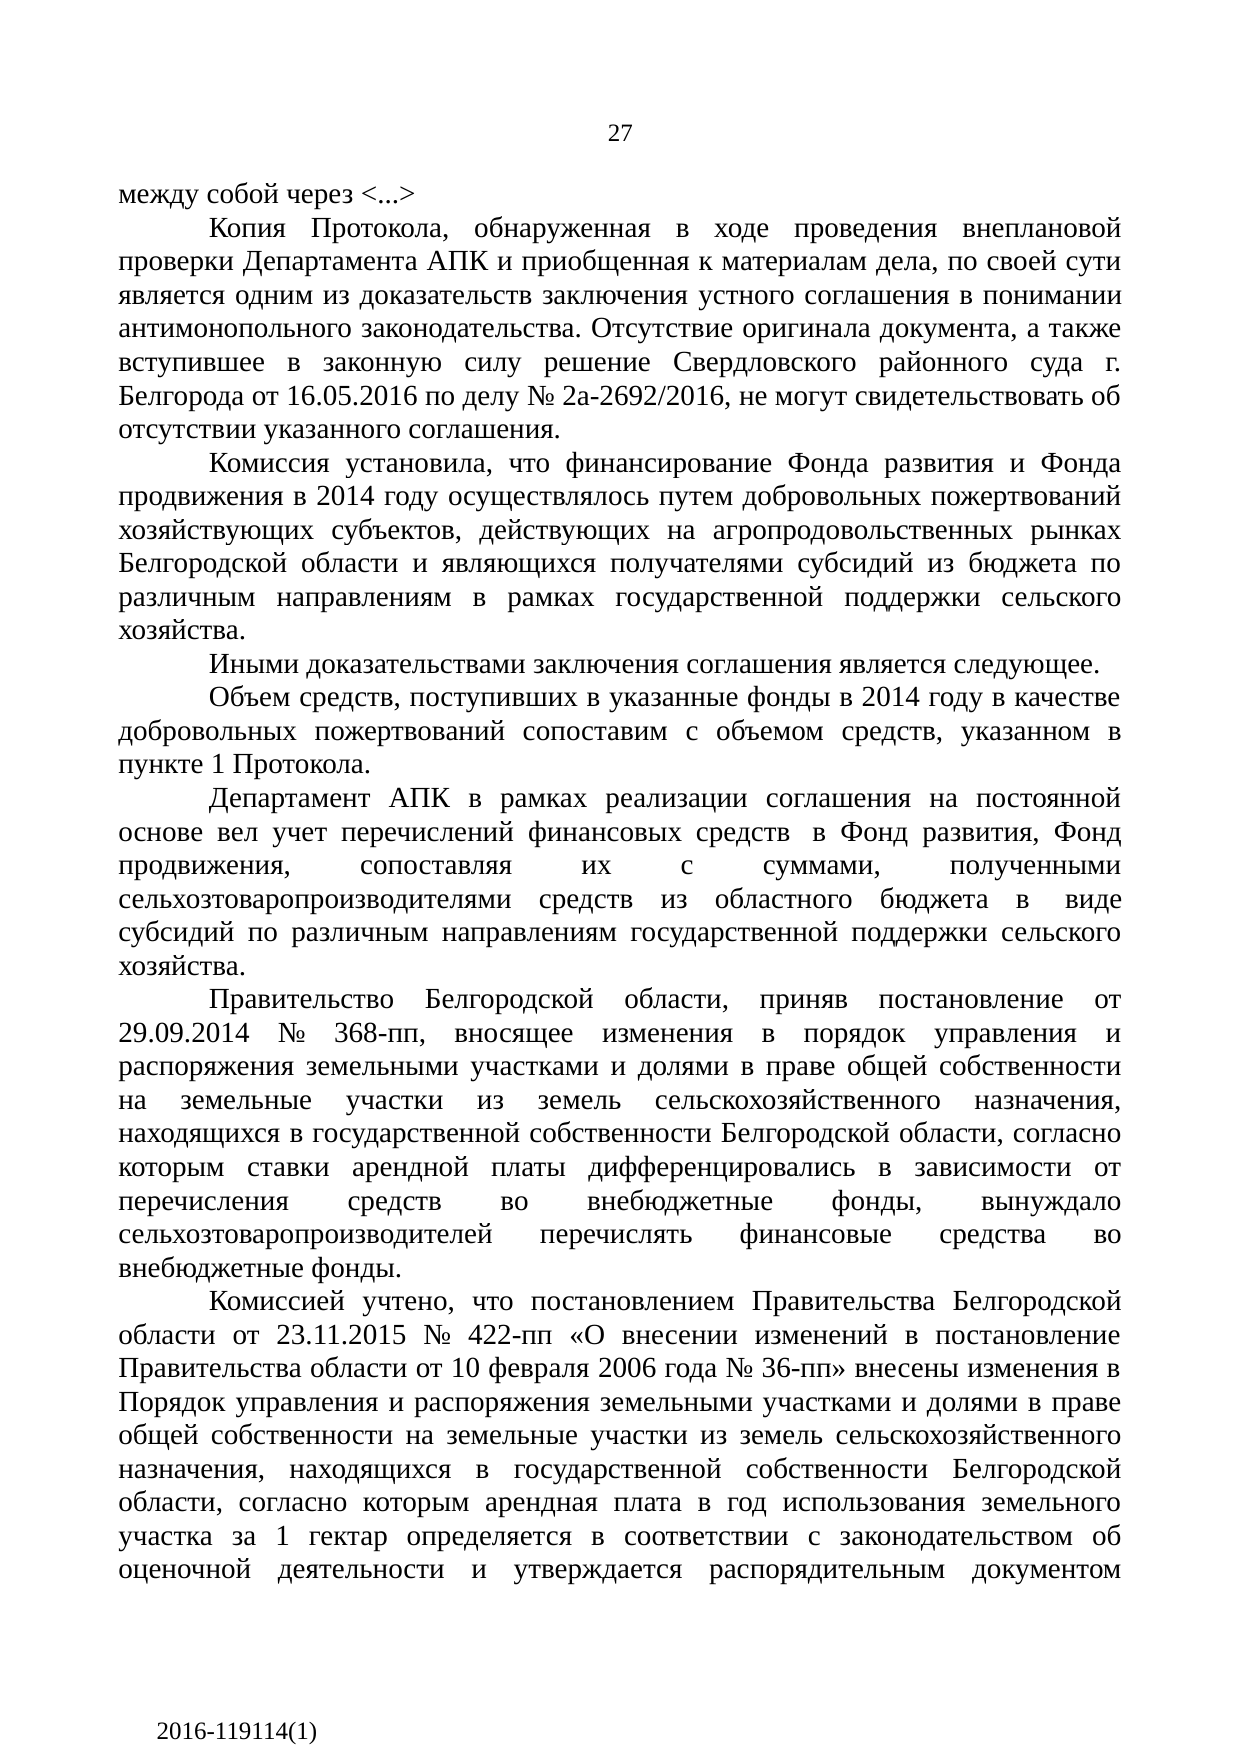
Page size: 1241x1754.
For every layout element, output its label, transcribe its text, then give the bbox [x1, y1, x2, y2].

text между собой через <...> [118, 176, 1122, 210]
text Объем средств, поступивших в указанные фонды в 2014 году в качестве добровольных пожертвований сопоставим с объемом средств, указанном в пункте 1 Протокола. [118, 679, 1122, 780]
text Комиссией учтено, что постановлением Правительства Белгородской области от 23.11.2015 № 422-пп «О внесении изменений в постановление Правительства области от 10 февраля 2006 года № 36-пп» внесены изменения в Порядок управления и распоряжения земельными участками и долями в праве общей собственности на земельные участки из земель сельскохозяйственного назначения, находящихся в государственной собственности Белгородской области, согласно которым арендная плата в год использования земельного участка за 1 гектар определяется в соответствии с законодательством об оценочной деятельности и утверждается распорядительным документом [118, 1283, 1122, 1585]
text Департамент АПК в рамках реализации соглашения на постоянной основе вел учет перечислений финансовых средств в Фонд развития, Фонд продвижения, сопоставляя их с суммами, полученными сельхозтоваропроизводителями средств из областного бюджета в виде субсидий по различным направлениям государственной поддержки сельского хозяйства. [118, 780, 1122, 981]
text Комиссия установила, что финансирование Фонда развития и Фонда продвижения в 2014 году осуществлялось путем добровольных пожертвований хозяйствующих субъектов, действующих на агропродовольственных рынках Белгородской области и являющихся получателями субсидий из бюджета по различным направлениям в рамках государственной поддержки сельского хозяйства. [118, 445, 1122, 646]
text Копия Протокола, обнаруженная в ходе проведения внеплановой проверки Департамента АПК и приобщенная к материалам дела, по своей сути является одним из доказательств заключения устного соглашения в понимании антимонопольного законодательства. Отсутствие оригинала документа, а также вступившее в законную силу решение Свердловского районного суда г. Белгорода от 16.05.2016 по делу № 2а-2692/2016, не могут свидетельствовать об отсутствии указанного соглашения. [118, 210, 1122, 445]
text Правительство Белгородской области, приняв постановление от 29.09.2014 № 368-пп, вносящее изменения в порядок управления и распоряжения земельными участками и долями в праве общей собственности на земельные участки из земель сельскохозяйственного назначения, находящихся в государственной собственности Белгородской области, согласно которым ставки арендной платы дифференцировались в зависимости от перечисления средств во внебюджетные фонды, вынуждало сельхозтоваропроизводителей перечислять финансовые средства во внебюджетные фонды. [118, 981, 1122, 1283]
text Иными доказательствами заключения соглашения является следующее. [118, 646, 1122, 679]
